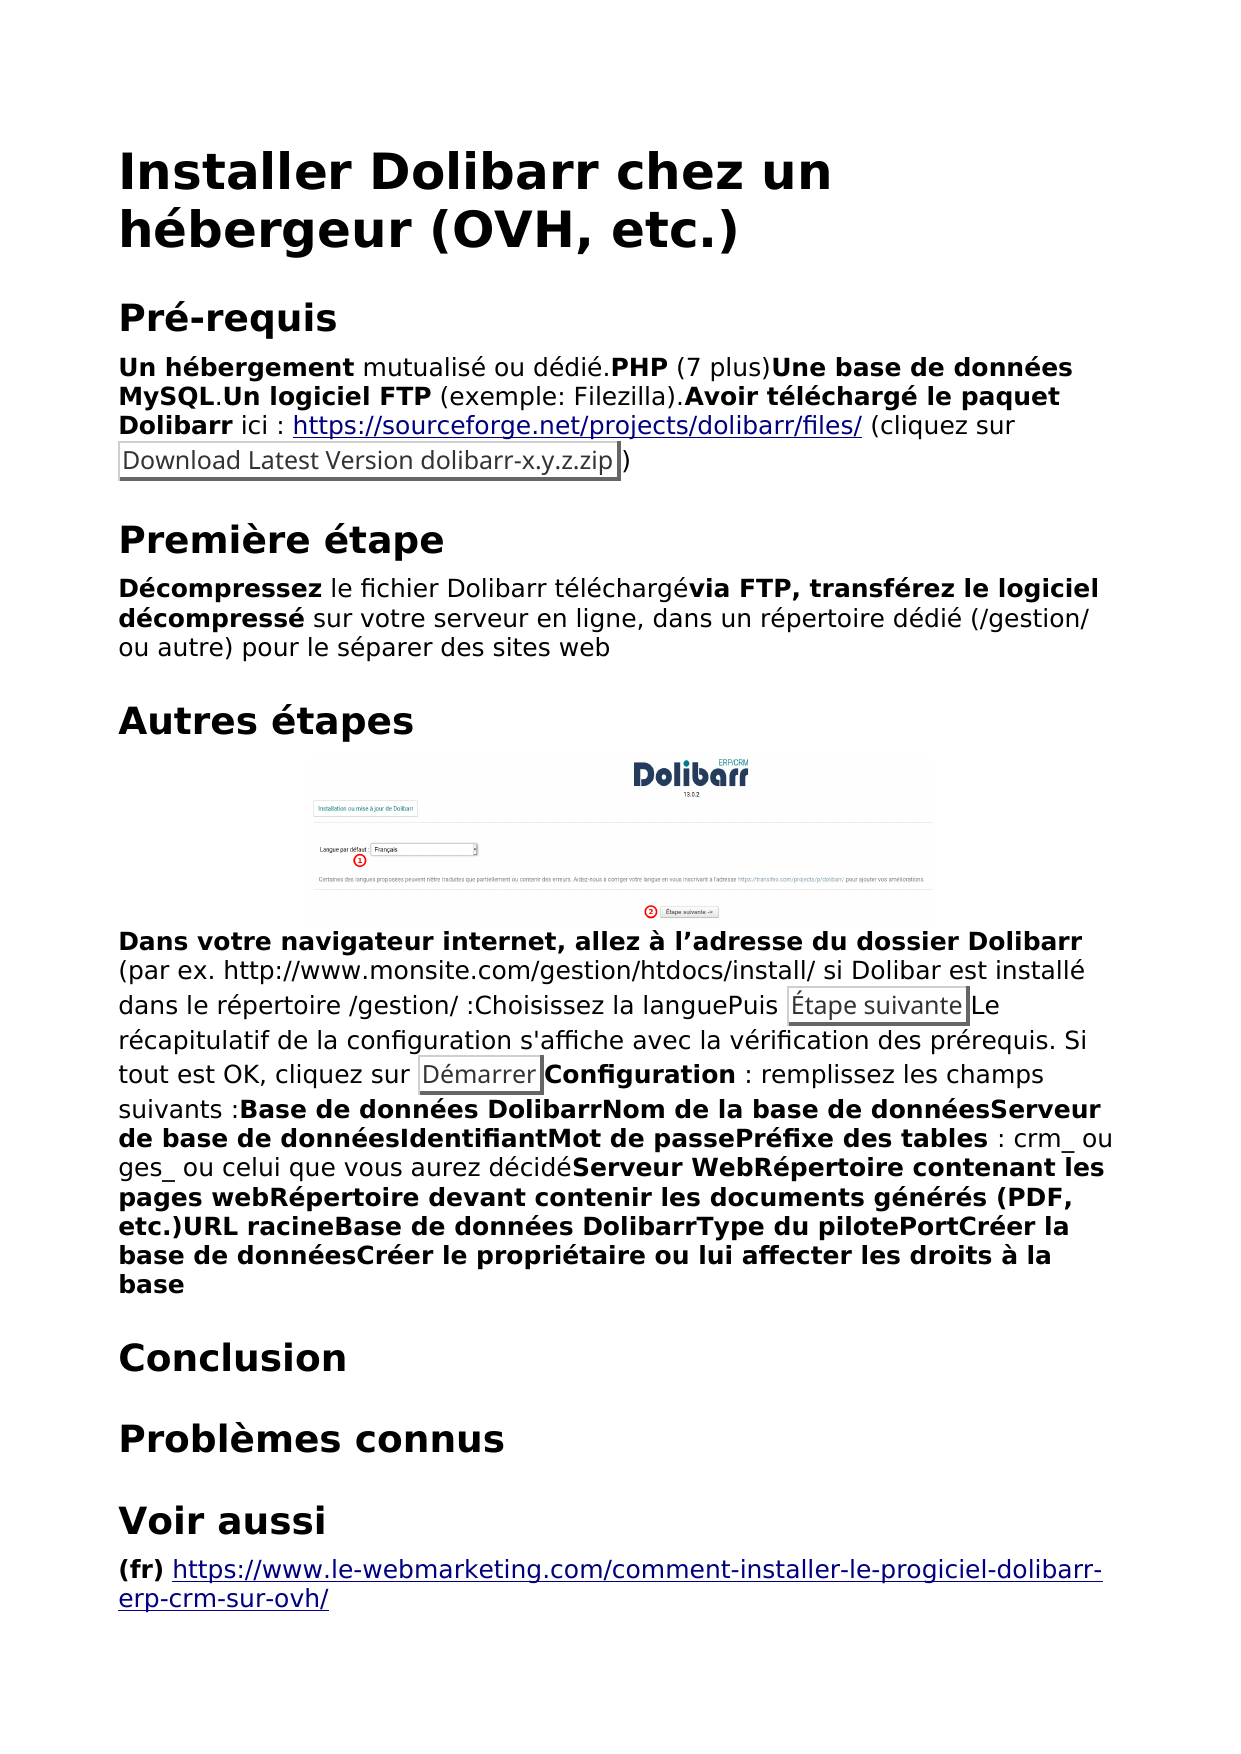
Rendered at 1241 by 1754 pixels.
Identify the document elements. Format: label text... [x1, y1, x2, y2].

text Un hébergement mutualisé ou dédié.PHP (7 plus)Une base de données MySQL.Un logiciel FTP (exemple: Filezilla).Avoir téléchargé le paquet Dolibarr ici : https://sourceforge.net/projects/dolibarr/files/ (cliquez sur Download Latest Version dolibarr-x.y.z.zip) [118, 353, 1122, 481]
subtitle Conclusion [118, 1337, 1122, 1381]
text Dans votre navigateur internet, allez à l’adresse du dossier Dolibarr (par ex. http://www.monsite.com/gestion/htdocs/install/ si Dolibar est installé dans le répertoire /gestion/ :Choisissez la languePuis Étape suivanteLe récapitulatif de la configuration s'affiche avec la vérification des prérequis. Si tout est OK, cliquez sur DémarrerConfiguration : remplissez les champs suivants :Base de données DolibarrNom de la base de donnéesServeur de base de donnéesIdentifiantMot de passePréfixe des tables : crm_ ou ges_ ou celui que vous aurez décidéServeur WebRépertoire contenant les pages webRépertoire devant contenir les documents générés (PDF, etc.)URL racineBase de données DolibarrType du pilotePortCréer la base de donnéesCréer le propriétaire ou lui affecter les droits à la base [118, 756, 1122, 1299]
text (fr) https://www.le-webmarketing.com/comment-installer-le-progiciel-dolibarr-erp-crm-sur-ovh/ [118, 1555, 1122, 1614]
subtitle Problèmes connus [118, 1418, 1122, 1462]
text Décompressez le fichier Dolibarr téléchargévia FTP, transférez le logiciel décompressé sur votre serveur en ligne, dans un répertoire dédié (/gestion/ ou autre) pour le séparer des sites web [118, 575, 1122, 662]
subtitle Première étape [118, 518, 1122, 562]
subtitle Voir aussi [118, 1499, 1122, 1543]
subtitle Installer Dolibarr chez un hébergeur (OVH, etc.) [118, 143, 1122, 259]
subtitle Pré-requis [118, 297, 1122, 341]
picture [307, 755, 933, 928]
subtitle Autres étapes [118, 700, 1122, 743]
